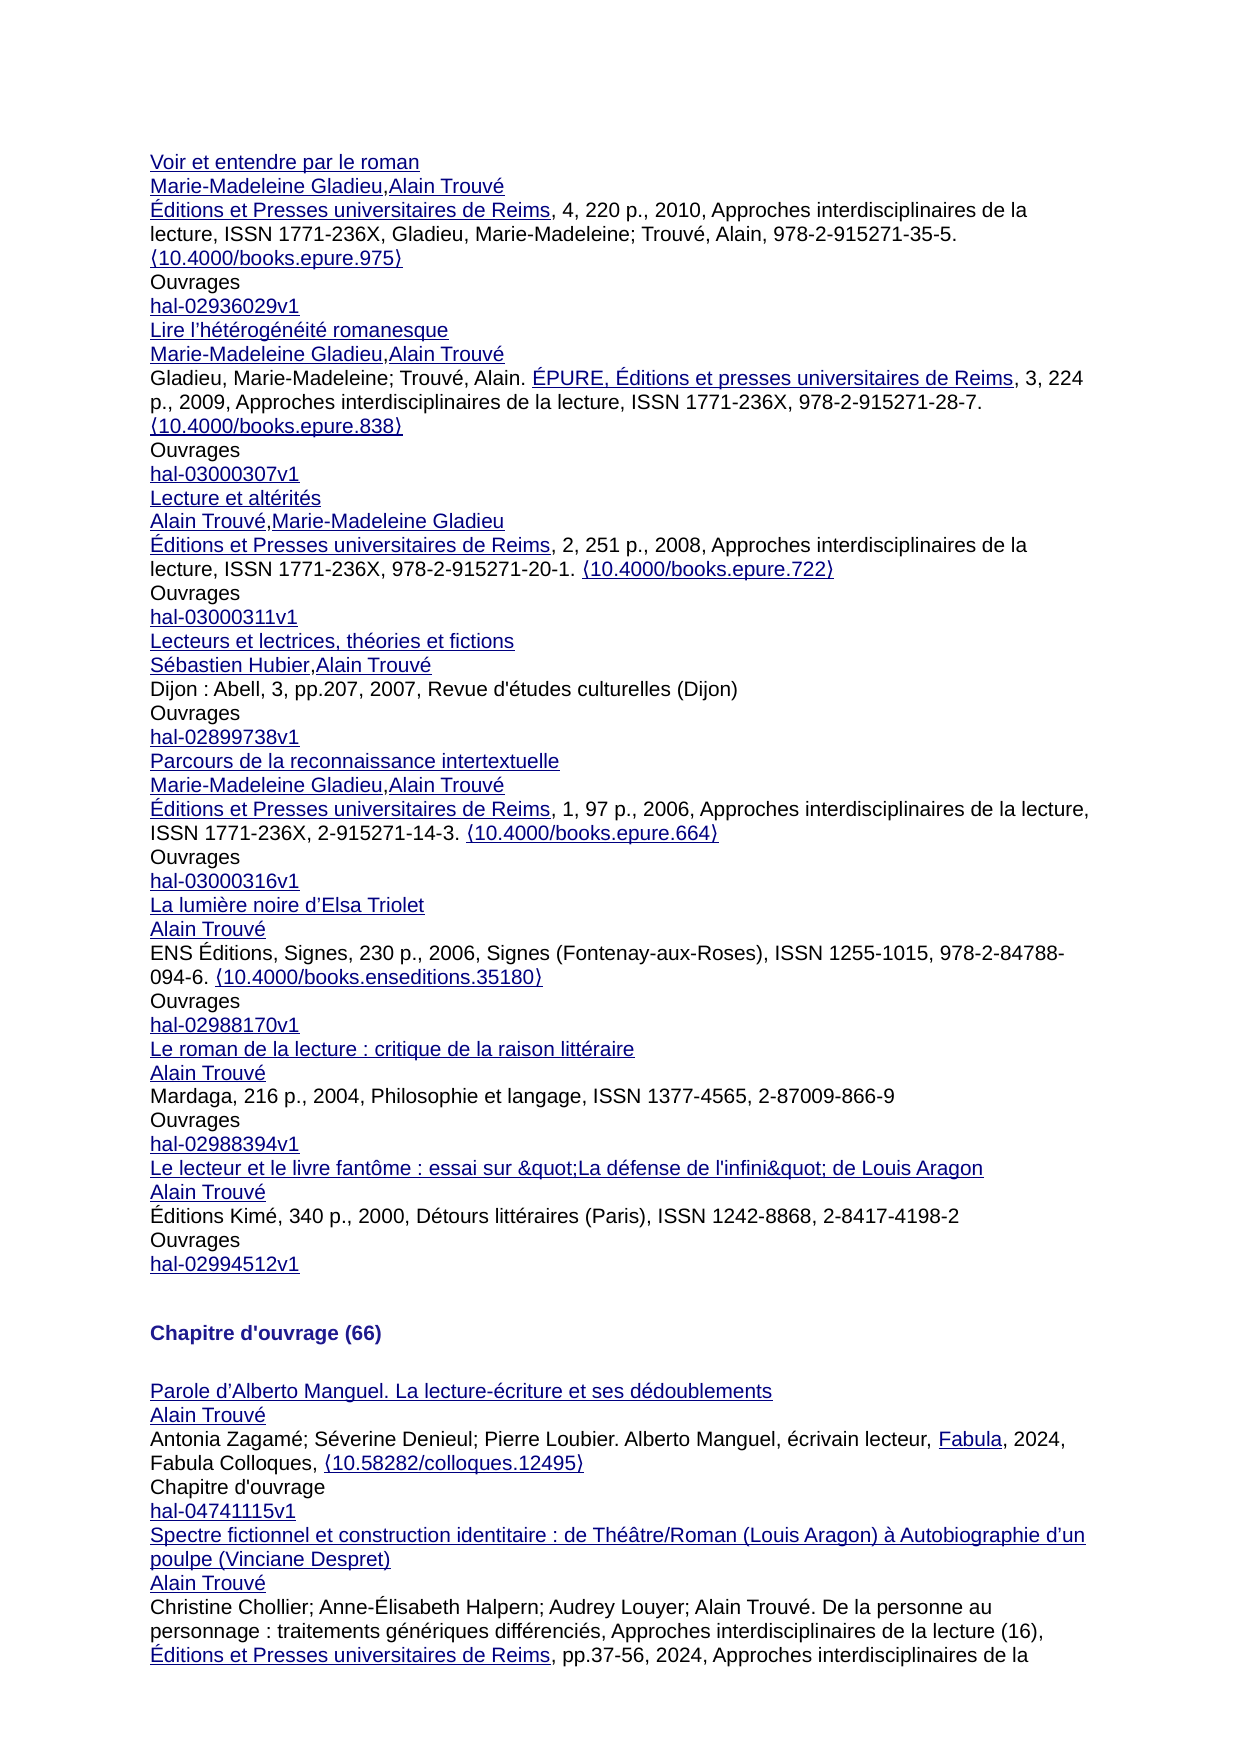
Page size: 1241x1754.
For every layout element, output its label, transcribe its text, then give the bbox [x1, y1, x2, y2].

table_cell Voir et entendre par le roman Marie-Madeleine Gladieu,Alain Trouvé Éditions et Presses universitaires de Reims, 4, 220 p., 2010, Approches interdisciplinaires de la lecture, ISSN 1771-236X, Gladieu, Marie-Madeleine; Trouvé, Alain, 978-2-915271-35-5. ⟨10.4000/books.epure.975⟩ Ouvrages hal-02936029v1 [150, 150, 1090, 318]
subtitle Chapitre d'ouvrage (66) [150, 1321, 1090, 1345]
table_cell La lumière noire d’Elsa Triolet Alain Trouvé ENS Éditions, Signes, 230 p., 2006, Signes (Fontenay-aux-Roses), ISSN 1255-1015, 978-2-84788-094-6. ⟨10.4000/books.enseditions.35180⟩ Ouvrages hal-02988170v1 [150, 893, 1090, 1036]
table_cell Lecteurs et lectrices, théories et fictions Sébastien Hubier,Alain Trouvé Dijon : Abell, 3, pp.207, 2007, Revue d'études culturelles (Dijon) Ouvrages hal-02899738v1 [150, 629, 1090, 749]
table_cell Spectre fictionnel et construction identitaire : de Théâtre/Roman (Louis Aragon) à Autobiographie d’un poulpe (Vinciane Despret) Alain Trouvé Christine Chollier; Anne-Élisabeth Halpern; Audrey Louyer; Alain Trouvé. De la personne au personnage : traitements génériques différenciés, Approches interdisciplinaires de la lecture (16), Éditions et Presses universitaires de Reims, pp.37-56, 2024, Approches interdisciplinaires de la [150, 1523, 1090, 1667]
table_cell Le roman de la lecture : critique de la raison littéraire Alain Trouvé Mardaga, 216 p., 2004, Philosophie et langage, ISSN 1377-4565, 2-87009-866-9 Ouvrages hal-02988394v1 [150, 1036, 1090, 1156]
table_cell Le lecteur et le livre fantôme : essai sur &quot;La défense de l'infini&quot; de Louis Aragon Alain Trouvé Éditions Kimé, 340 p., 2000, Détours littéraires (Paris), ISSN 1242-8868, 2-8417-4198-2 Ouvrages hal-02994512v1 [150, 1156, 1090, 1276]
table_cell Lire l’hétérogénéité romanesque Marie-Madeleine Gladieu,Alain Trouvé Gladieu, Marie-Madeleine; Trouvé, Alain. ÉPURE, Éditions et presses universitaires de Reims, 3, 224 p., 2009, Approches interdisciplinaires de la lecture, ISSN 1771-236X, 978-2-915271-28-7. ⟨10.4000/books.epure.838⟩ Ouvrages hal-03000307v1 [150, 318, 1090, 485]
table_header Parole d’Alberto Manguel. La lecture-écriture et ses dédoublements Alain Trouvé Antonia Zagamé; Séverine Denieul; Pierre Loubier. Alberto Manguel, écrivain lecteur, Fabula, 2024, Fabula Colloques, ⟨10.58282/colloques.12495⟩ Chapitre d'ouvrage hal-04741115v1 [150, 1379, 1090, 1523]
table_cell Lecture et altérités Alain Trouvé,Marie-Madeleine Gladieu Éditions et Presses universitaires de Reims, 2, 251 p., 2008, Approches interdisciplinaires de la lecture, ISSN 1771-236X, 978-2-915271-20-1. ⟨10.4000/books.epure.722⟩ Ouvrages hal-03000311v1 [150, 485, 1090, 629]
table_cell Parcours de la reconnaissance intertextuelle Marie-Madeleine Gladieu,Alain Trouvé Éditions et Presses universitaires de Reims, 1, 97 p., 2006, Approches interdisciplinaires de la lecture, ISSN 1771-236X, 2-915271-14-3. ⟨10.4000/books.epure.664⟩ Ouvrages hal-03000316v1 [150, 749, 1090, 893]
